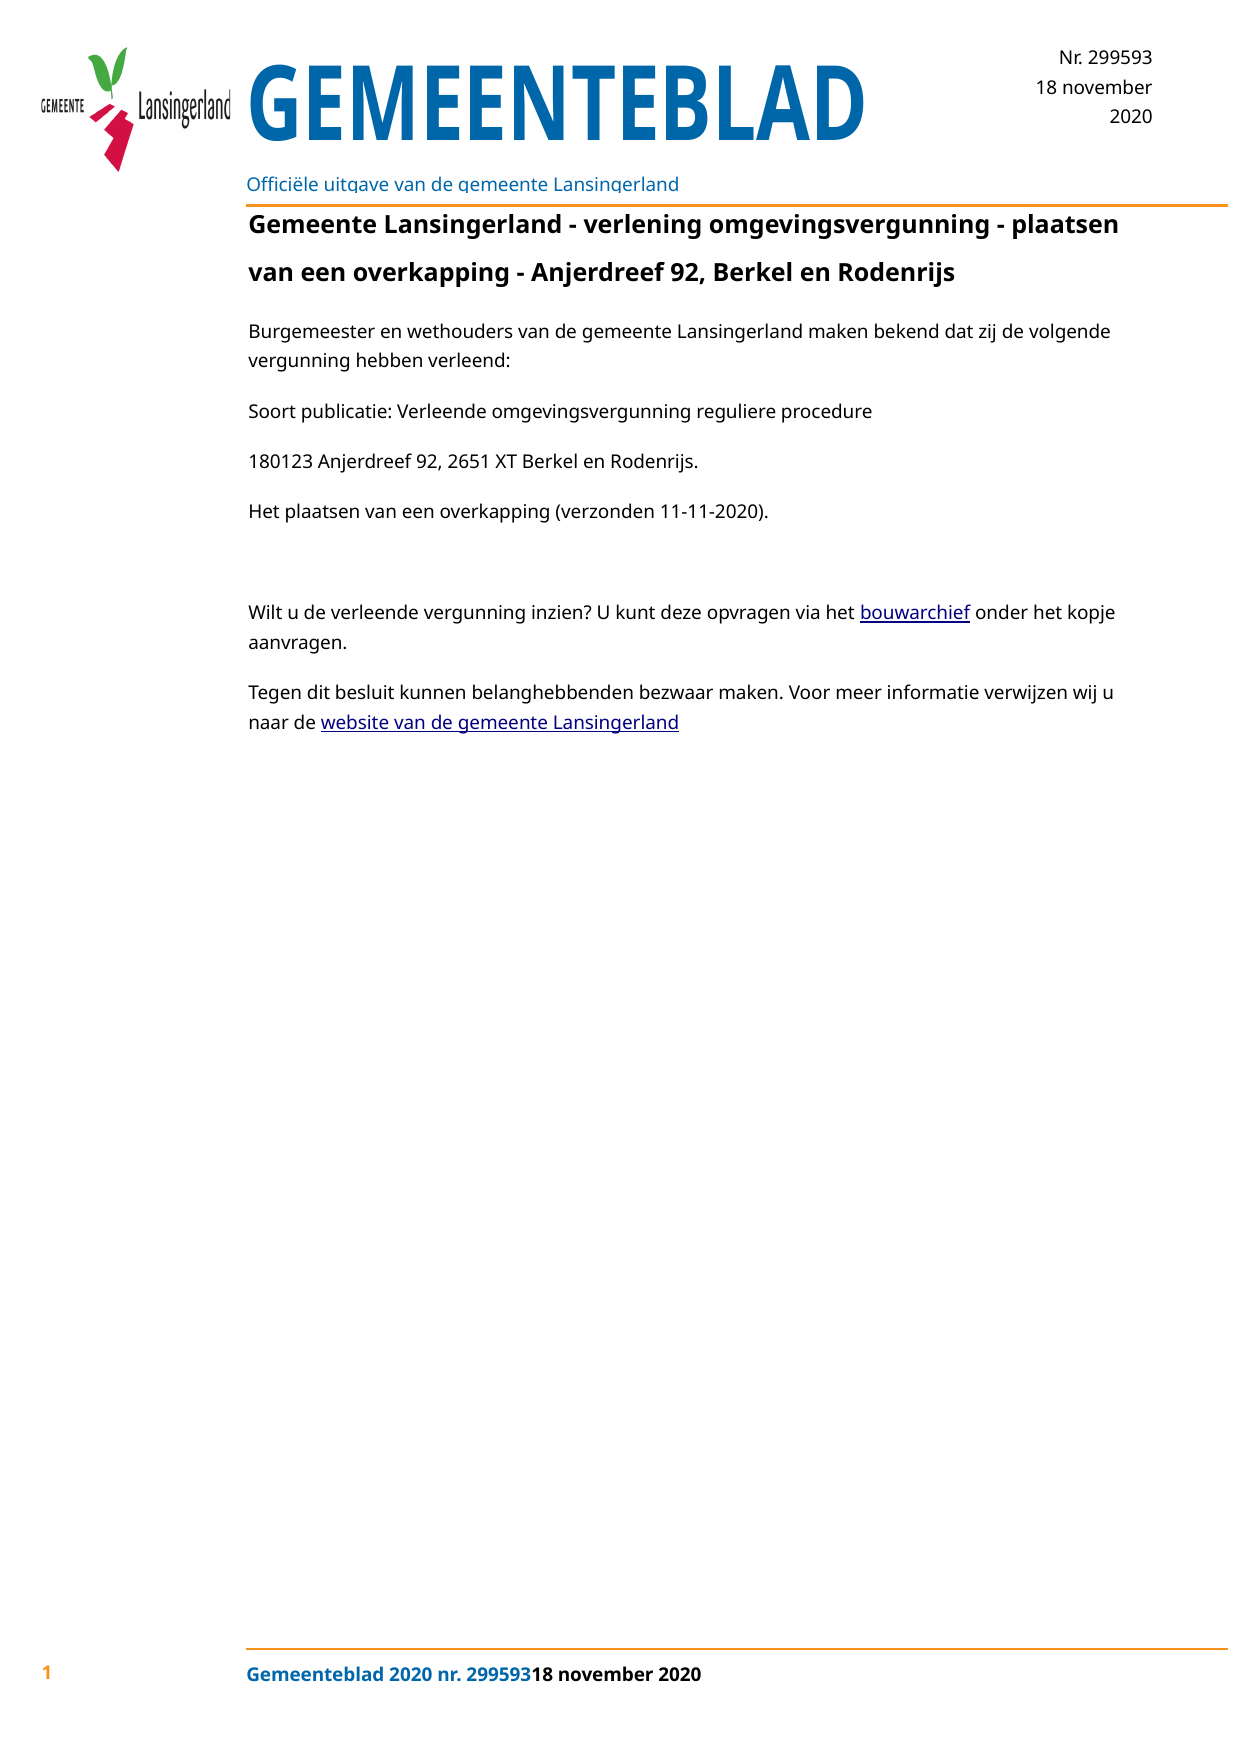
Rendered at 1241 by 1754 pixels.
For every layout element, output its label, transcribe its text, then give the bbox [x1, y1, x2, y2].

picture [41, 47, 231, 172]
text Soort publicatie: Verleende omgevingsvergunning reguliere procedure [248, 398, 1152, 424]
text Het plaatsen van een overkapping (verzonden 11-11-2020). [248, 499, 1152, 524]
text Gemeente Lansingerland - verlening omgevingsvergunning - plaatsen van een overkapping - Anjerdreef 92, Berkel en Rodenrijs [248, 207, 1152, 288]
text 180123 Anjerdreef 92, 2651 XT Berkel en Rodenrijs. [248, 448, 1152, 474]
text Tegen dit besluit kunnen belanghebbenden bezwaar maken. Voor meer informatie verwijzen wij u naar de website van de gemeente Lansingerland [248, 679, 1152, 735]
text Wilt u de verleende vergunning inzien? U kunt deze opvragen via het bouwarchief onder het kopje aanvragen. [248, 599, 1152, 655]
text Burgemeester en wethouders van de gemeente Lansingerland maken bekend dat zij de volgende vergunning hebben verleend: [248, 318, 1152, 373]
